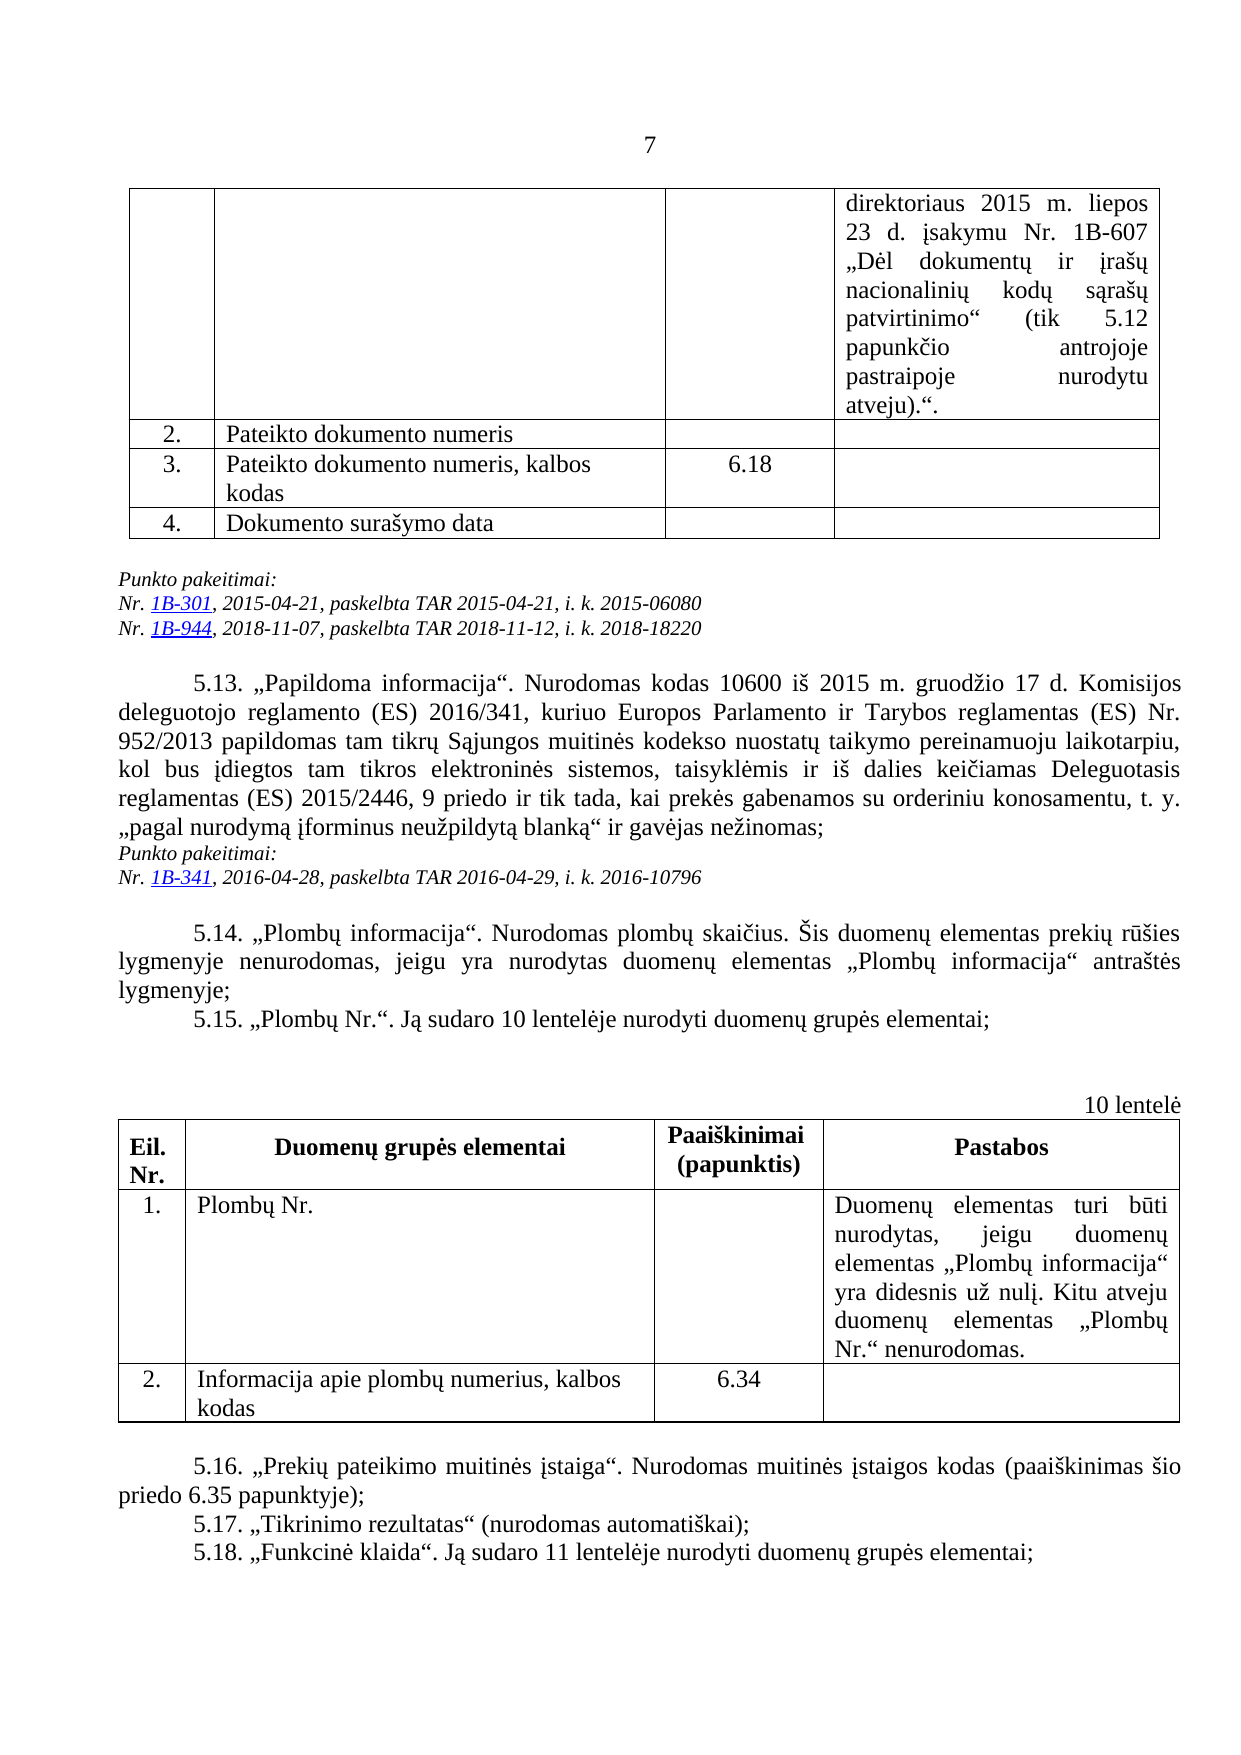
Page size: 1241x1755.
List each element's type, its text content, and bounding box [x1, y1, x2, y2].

text 10 lentelė [118, 1090, 1181, 1119]
table_cell 1. [119, 1190, 185, 1363]
text 5.13. „Papildoma informacija“. Nurodomas kodas 10600 iš 2015 m. gruodžio 17 d. Komisijos deleguotojo reglamento (ES) 2016/341, kuriuo Europos Parlamento ir Tarybos reglamentas (ES) Nr. 952/2013 papildomas tam tikrų Sąjungos muitinės kodekso nuostatų taikymo pereinamuoju laikotarpiu, kol bus įdiegtos tam tikros elektroninės sistemos, taisyklėmis ir iš dalies keičiamas Deleguotasis reglamentas (ES) 2015/2446, 9 priedo ir tik tada, kai prekės gabenamos su orderiniu konosamentu, t. y. „pagal nurodymą įforminus neužpildytą blanką“ ir gavėjas nežinomas; [118, 668, 1181, 841]
table_cell [130, 189, 214, 418]
table_cell [824, 1364, 1179, 1421]
text Punkto pakeitimai: [118, 567, 1181, 591]
table_cell 3. [130, 449, 214, 507]
text 5.15. „Plombų Nr.“. Ją sudaro 10 lentelėje nurodyti duomenų grupės elementai; [118, 1004, 1181, 1033]
table_cell [655, 1190, 823, 1363]
text Punkto pakeitimai: [118, 841, 1181, 865]
table_cell [835, 420, 1159, 448]
table_cell Dokumento surašymo data [215, 508, 665, 537]
table_cell [835, 508, 1159, 537]
text 5.18. „Funkcinė klaida“. Ją sudaro 11 lentelėje nurodyti duomenų grupės elementai; [118, 1537, 1181, 1566]
table_cell 4. [130, 508, 214, 537]
table_cell Pateikto dokumento numeris [215, 420, 665, 448]
table_cell 2. [119, 1364, 185, 1421]
table_cell Plombų Nr. [186, 1190, 654, 1363]
table_header Pastabos [824, 1120, 1179, 1189]
table_cell [666, 189, 834, 418]
table_cell Pateikto dokumento numeris, kalbos kodas [215, 449, 665, 507]
table_cell 6.18 [666, 449, 834, 507]
table_cell [835, 449, 1159, 507]
table_header Eil. Nr. [119, 1120, 185, 1189]
text Nr. 1B-341, 2016-04-28, paskelbta TAR 2016-04-29, i. k. 2016-10796 [118, 865, 1181, 889]
table_cell [215, 189, 665, 418]
text Nr. 1B-301, 2015-04-21, paskelbta TAR 2015-04-21, i. k. 2015-06080 [118, 591, 1181, 615]
table_cell [666, 508, 834, 537]
table_cell 6.34 [655, 1364, 823, 1421]
table_header Duomenų grupės elementai [186, 1120, 654, 1189]
table_cell [666, 420, 834, 448]
table_cell Duomenų elementas turi būti nurodytas, jeigu duomenų elementas „Plombų informacija“ yra didesnis už nulį. Kitu atveju duomenų elementas „Plombų Nr.“ nenurodomas. [824, 1190, 1179, 1363]
text 5.14. „Plombų informacija“. Nurodomas plombų skaičius. Šis duomenų elementas prekių rūšies lygmenyje nenurodomas, jeigu yra nurodytas duomenų elementas „Plombų informacija“ antraštės lygmenyje; [118, 918, 1181, 1004]
text 5.16. „Prekių pateikimo muitinės įstaiga“. Nurodomas muitinės įstaigos kodas (paaiškinimas šio priedo 6.35 papunktyje); [118, 1451, 1181, 1509]
table_cell Informacija apie plombų numerius, kalbos kodas [186, 1364, 654, 1421]
table_header Paaiškinimai (papunktis) [655, 1120, 823, 1189]
table_cell direktoriaus 2015 m. liepos 23 d. įsakymu Nr. 1B-607 „Dėl dokumentų ir įrašų nacionalinių kodų sąrašų patvirtinimo“ (tik 5.12 papunkčio antrojoje pastraipoje nurodytu atveju).“. [835, 189, 1159, 418]
text 5.17. „Tikrinimo rezultatas“ (nurodomas automatiškai); [118, 1509, 1181, 1537]
text Nr. 1B-944, 2018-11-07, paskelbta TAR 2018-11-12, i. k. 2018-18220 [118, 615, 1181, 639]
table_cell 2. [130, 420, 214, 448]
